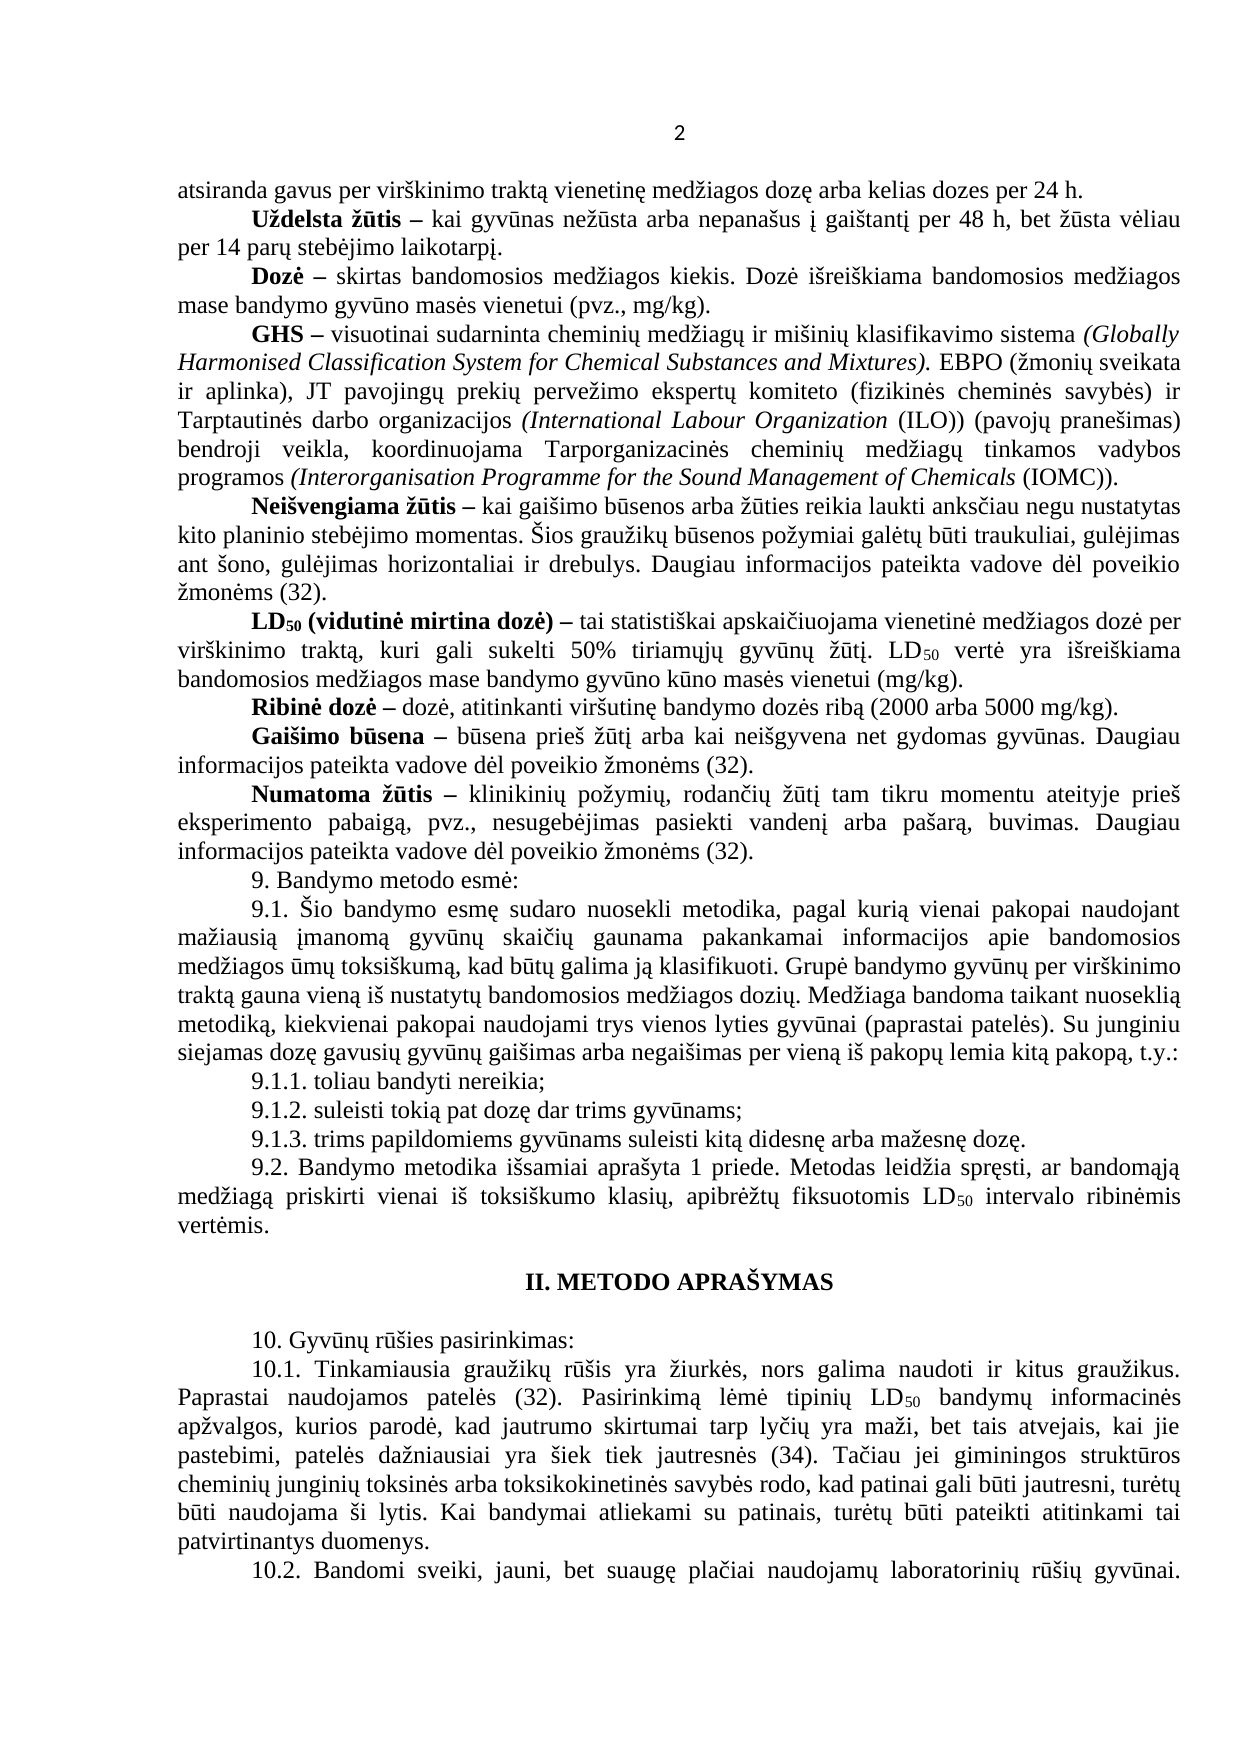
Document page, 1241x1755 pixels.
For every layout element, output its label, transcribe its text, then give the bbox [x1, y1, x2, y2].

text 9. Bandymo metodo esmė: [177, 865, 1181, 894]
text 9.1.1. toliau bandyti nereikia; [177, 1066, 1181, 1095]
text 10.1. Tinkamiausia graužikų rūšis yra žiurkės, nors galima naudoti ir kitus graužikus. Paprastai naudojamos patelės (32). Pasirinkimą lėmė tipinių LD50 bandymų informacinės apžvalgos, kurios parodė, kad jautrumo skirtumai tarp lyčių yra maži, bet tais atvejais, kai jie pastebimi, patelės dažniausiai yra šiek tiek jautresnės (34). Tačiau jei giminingos struktūros cheminių junginių toksinės arba toksikokinetinės savybės rodo, kad patinai gali būti jautresni, turėtų būti naudojama ši lytis. Kai bandymai atliekami su patinais, turėtų būti pateikti atitinkami tai patvirtinantys duomenys. [177, 1354, 1181, 1555]
text II. METODO APRAŠYMAS [177, 1267, 1181, 1296]
text 9.1.2. suleisti tokią pat dozę dar trims gyvūnams; [177, 1095, 1181, 1124]
text Neišvengiama žūtis – kai gaišimo būsenos arba žūties reikia laukti anksčiau negu nustatytas kito planinio stebėjimo momentas. Šios graužikų būsenos požymiai galėtų būti traukuliai, gulėjimas ant šono, gulėjimas horizontaliai ir drebulys. Daugiau informacijos pateikta vadove dėl poveikio žmonėms (32). [177, 491, 1181, 606]
text LD50 (vidutinė mirtina dozė) – tai statistiškai apskaičiuojama vienetinė medžiagos dozė per virškinimo traktą, kuri gali sukelti 50% tiriamųjų gyvūnų žūtį. LD50 vertė yra išreiškiama bandomosios medžiagos mase bandymo gyvūno kūno masės vienetui (mg/kg). [177, 606, 1181, 692]
text 10. Gyvūnų rūšies pasirinkimas: [177, 1325, 1181, 1354]
text Numatoma žūtis – klinikinių požymių, rodančių žūtį tam tikru momentu ateityje prieš eksperimento pabaigą, pvz., nesugebėjimas pasiekti vandenį arba pašarą, buvimas. Daugiau informacijos pateikta vadove dėl poveikio žmonėms (32). [177, 779, 1181, 865]
text atsiranda gavus per virškinimo traktą vienetinę medžiagos dozę arba kelias dozes per 24 h. [177, 175, 1181, 204]
text 9.2. Bandymo metodika išsamiai aprašyta 1 priede. Metodas leidžia spręsti, ar bandomąją medžiagą priskirti vienai iš toksiškumo klasių, apibrėžtų fiksuotomis LD50 intervalo ribinėmis vertėmis. [177, 1152, 1181, 1239]
text Uždelsta žūtis – kai gyvūnas nežūsta arba nepanašus į gaištantį per 48 h, bet žūsta vėliau per 14 parų stebėjimo laikotarpį. [177, 204, 1181, 261]
text 9.1. Šio bandymo esmę sudaro nuosekli metodika, pagal kurią vienai pakopai naudojant mažiausią įmanomą gyvūnų skaičių gaunama pakankamai informacijos apie bandomosios medžiagos ūmų toksiškumą, kad būtų galima ją klasifikuoti. Grupė bandymo gyvūnų per virškinimo traktą gauna vieną iš nustatytų bandomosios medžiagos dozių. Medžiaga bandoma taikant nuoseklią metodiką, kiekvienai pakopai naudojami trys vienos lyties gyvūnai (paprastai patelės). Su junginiu siejamas dozę gavusių gyvūnų gaišimas arba negaišimas per vieną iš pakopų lemia kitą pakopą, t.y.: [177, 894, 1181, 1066]
text 9.1.3. trims papildomiems gyvūnams suleisti kitą didesnę arba mažesnę dozę. [177, 1124, 1181, 1152]
text Gaišimo būsena – būsena prieš žūtį arba kai neišgyvena net gydomas gyvūnas. Daugiau informacijos pateikta vadove dėl poveikio žmonėms (32). [177, 721, 1181, 779]
text GHS – visuotinai sudarninta cheminių medžiagų ir mišinių klasifikavimo sistema (Globally Harmonised Classification System for Chemical Substances and Mixtures). EBPO (žmonių sveikata ir aplinka), JT pavojingų prekių pervežimo ekspertų komiteto (fizikinės cheminės savybės) ir Tarptautinės darbo organizacijos (International Labour Organization (ILO)) (pavojų pranešimas) bendroji veikla, koordinuojama Tarporganizacinės cheminių medžiagų tinkamos vadybos programos (Interorganisation Programme for the Sound Management of Chemicals (IOMC)). [177, 319, 1181, 491]
text 10.2. Bandomi sveiki, jauni, bet suaugę plačiai naudojamų laboratorinių rūšių gyvūnai. [177, 1555, 1181, 1584]
text Ribinė dozė – dozė, atitinkanti viršutinę bandymo dozės ribą (2000 arba 5000 mg/kg). [177, 692, 1181, 721]
text Dozė – skirtas bandomosios medžiagos kiekis. Dozė išreiškiama bandomosios medžiagos mase bandymo gyvūno masės vienetui (pvz., mg/kg). [177, 261, 1181, 319]
